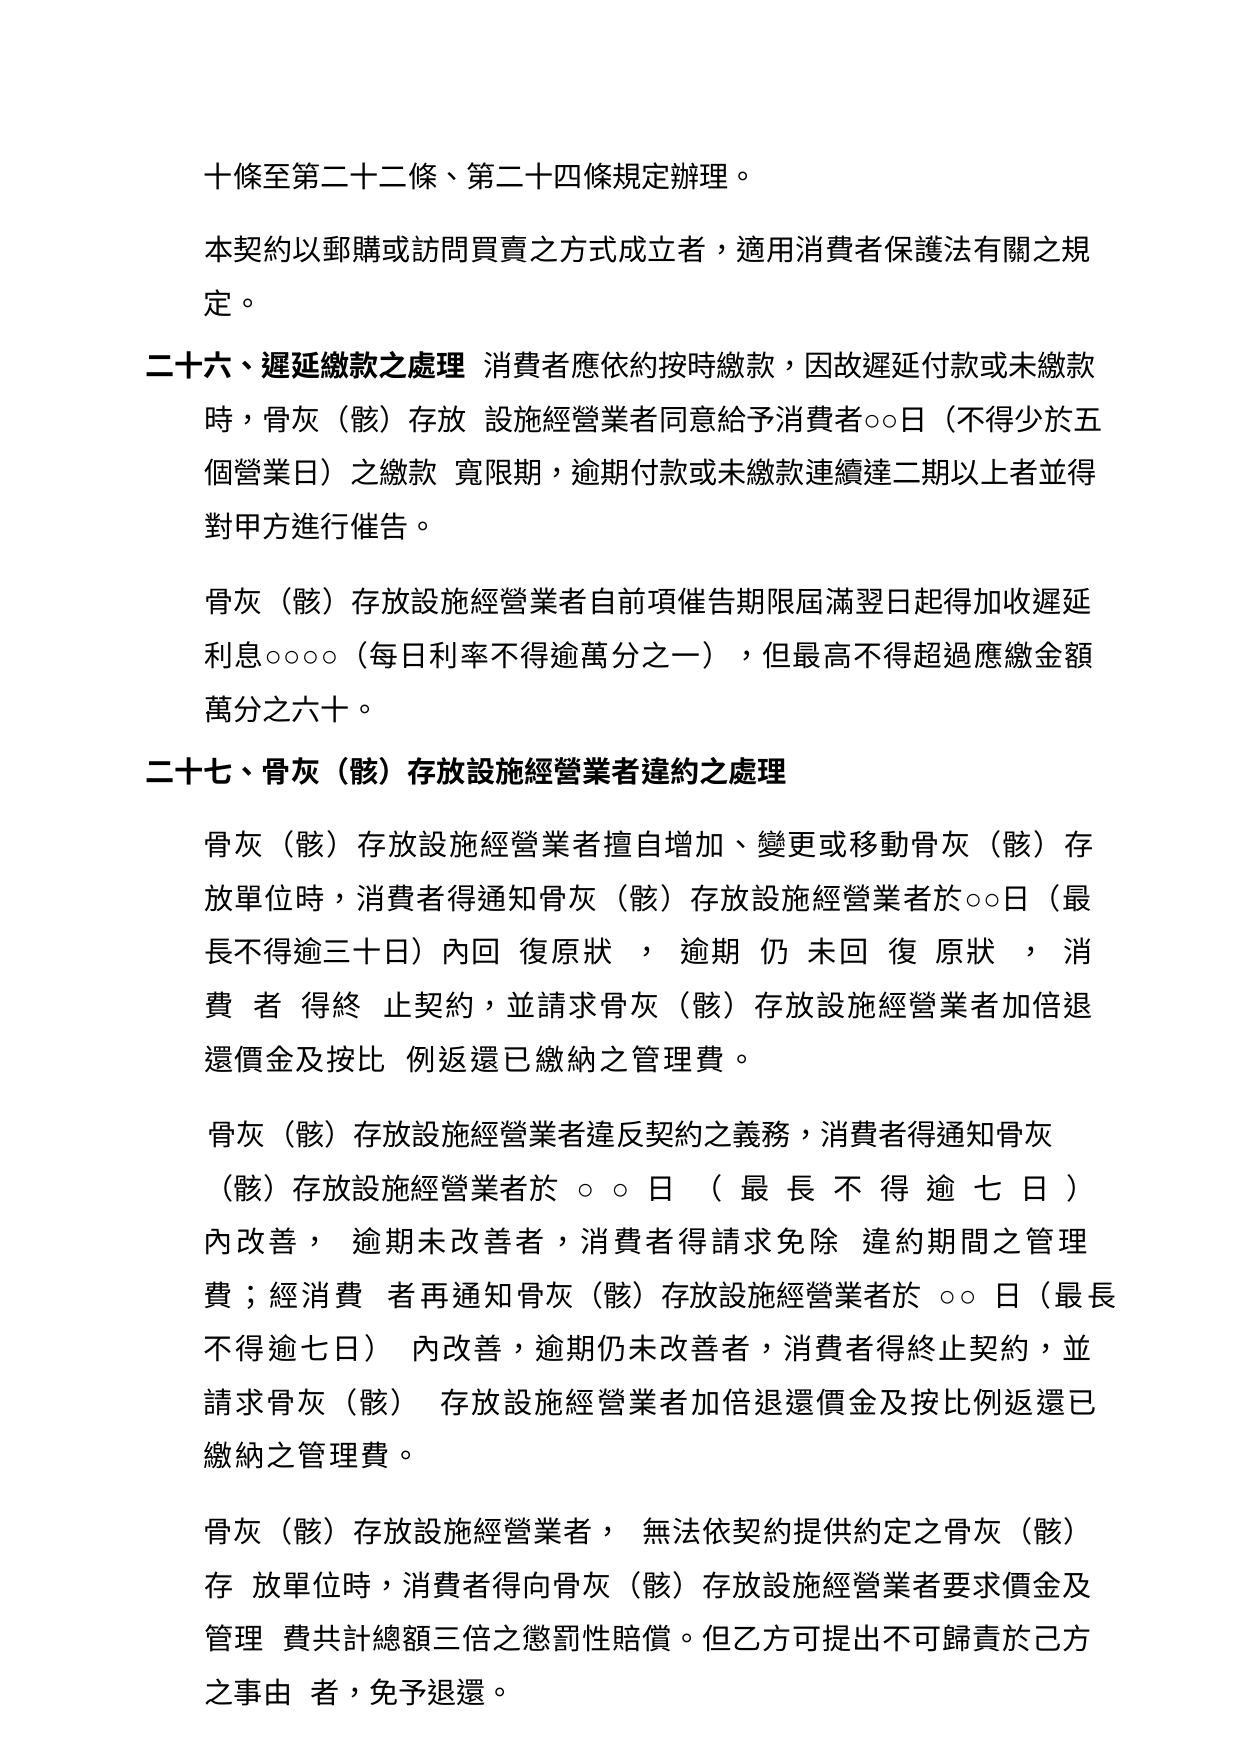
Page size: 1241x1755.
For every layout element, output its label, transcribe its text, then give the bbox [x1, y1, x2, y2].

text 十條至第二十二條、第二十四條規定辦理。 [204, 158, 1120, 195]
text 骨灰（骸）存放設施經營業者擅自增加、變更或移動骨灰（骸）存 放單位時，消費者得通知骨灰（骸）存放設施經營業者於○○日（最 長不得逾三十日）內回 復原狀 ， 逾期 仍 未回 復 原狀 ， 消費 者 得終 止契約，並請求骨灰（骸）存放設施經營業者加倍退還價金及按比 例返還已繳納之管理費。 [204, 824, 1093, 1078]
text （骸）存放設施經營業者於 ○ ○ 日 （ 最 長 不 得 逾 七 日 ） 內改善， 逾期未改善者，消費者得請求免除 違約期間之管理費；經消費 者再通知骨灰（骸）存放設施經營業者於 ○○ 日（最長不得逾七日） 內改善，逾期仍未改善者，消費者得終止契約，並請求骨灰（骸） 存放設施經營業者加倍退還價金及按比例返還已繳納之管理費。 [204, 1168, 1120, 1475]
text 骨灰（骸）存放設施經營業者自前項催告期限屆滿翌日起得加收遲延 利息○○○○（每日利率不得逾萬分之一），但最高不得超過應繳金額 萬分之六十。 [204, 582, 1094, 728]
text 本契約以郵購或訪問買賣之方式成立者，適用消費者保護法有關之規 定。 [204, 229, 1094, 323]
text 二十六、遲延繳款之處理 消費者應依約按時繳款，因故遲延付款或未繳款時，骨灰（骸）存放 設施經營業者同意給予消費者○○日（不得少於五個營業日）之繳款 寬限期，逾期付款或未繳款連續達二期以上者並得對甲方進行催告。 [145, 345, 1120, 546]
text 骨灰（骸）存放設施經營業者違反契約之義務，消費者得通知骨灰 [207, 1114, 1120, 1154]
subtitle 二十七、骨灰（骸）存放設施經營業者違約之處理 [145, 751, 1120, 791]
text 骨灰（骸）存放設施經營業者， 無法依契約提供約定之骨灰（骸）存 放單位時，消費者得向骨灰（骸）存放設施經營業者要求價金及管理 費共計總額三倍之懲罰性賠償。但乙方可提出不可歸責於己方之事由 者，免予退還。 [204, 1511, 1094, 1712]
